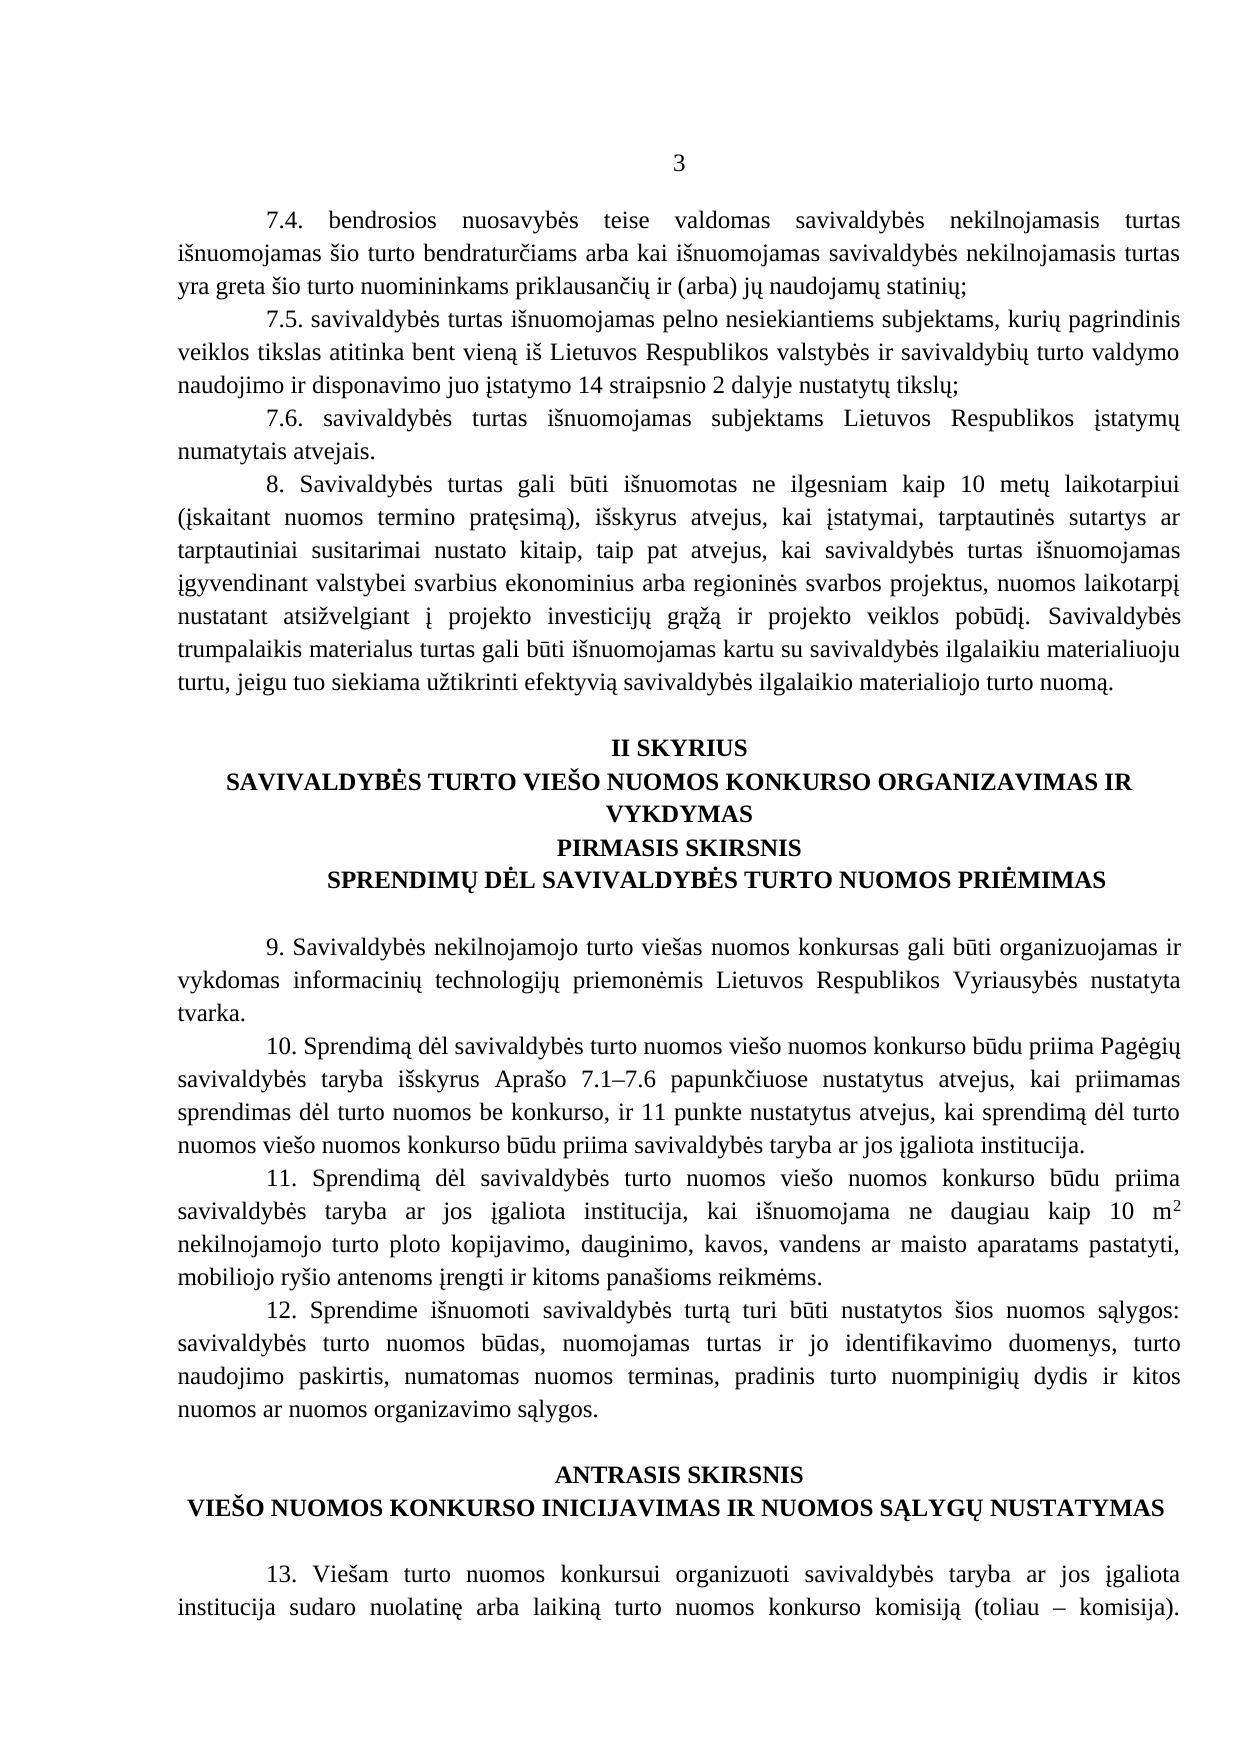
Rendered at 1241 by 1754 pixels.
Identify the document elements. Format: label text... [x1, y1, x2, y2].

text II SKYRIUS [177, 733, 1181, 762]
text 8. Savivaldybės turtas gali būti išnuomotas ne ilgesniam kaip 10 metų laikotarpiui (įskaitant nuomos termino pratęsimą), išskyrus atvejus, kai įstatymai, tarptautinės sutartys ar tarptautiniai susitarimai nustato kitaip, taip pat atvejus, kai savivaldybės turtas išnuomojamas įgyvendinant valstybei svarbius ekonominius arba regioninės svarbos projektus, nuomos laikotarpį nustatant atsižvelgiant į projekto investicijų grąžą ir projekto veiklos pobūdį. Savivaldybės trumpalaikis materialus turtas gali būti išnuomojamas kartu su savivaldybės ilgalaikiu materialiuoju turtu, jeigu tuo siekiama užtikrinti efektyvią savivaldybės ilgalaikio materialiojo turto nuomą. [177, 469, 1181, 696]
text 7.5. savivaldybės turtas išnuomojamas pelno nesiekiantiems subjektams, kurių pagrindinis veiklos tikslas atitinka bent vieną iš Lietuvos Respublikos valstybės ir savivaldybių turto valdymo naudojimo ir disponavimo juo įstatymo 14 straipsnio 2 dalyje nustatytų tikslų; [177, 304, 1181, 399]
text SAVIVALDYBĖS TURTO VIEŠO NUOMOS KONKURSO ORGANIZAVIMAS IR VYKDYMAS [177, 767, 1181, 828]
subtitle 12. Sprendime išnuomoti savivaldybės turtą turi būti nustatytos šios nuomos sąlygos: savivaldybės turto nuomos būdas, nuomojamas turtas ir jo identifikavimo duomenys, turto naudojimo paskirtis, numatomas nuomos terminas, pradinis turto nuompinigių dydis ir kitos nuomos ar nuomos organizavimo sąlygos. [177, 1295, 1181, 1423]
text VIEŠO NUOMOS KONKURSO INICIJAVIMAS IR NUOMOS SĄLYGŲ NUSTATYMAS [177, 1493, 1181, 1522]
subtitle 10. Sprendimą dėl savivaldybės turto nuomos viešo nuomos konkurso būdu priima Pagėgių savivaldybės taryba išskyrus Aprašo 7.1–7.6 papunkčiuose nustatytus atvejus, kai priimamas sprendimas dėl turto nuomos be konkurso, ir 11 punkte nustatytus atvejus, kai sprendimą dėl turto nuomos viešo nuomos konkurso būdu priima savivaldybės taryba ar jos įgaliota institucija. [177, 1031, 1181, 1158]
subtitle 9. Savivaldybės nekilnojamojo turto viešas nuomos konkursas gali būti organizuojamas ir vykdomas informacinių technologijų priemonėmis Lietuvos Respublikos Vyriausybės nustatyta tvarka. [177, 932, 1181, 1026]
text 7.4. bendrosios nuosavybės teise valdomas savivaldybės nekilnojamasis turtas išnuomojamas šio turto bendraturčiams arba kai išnuomojamas savivaldybės nekilnojamasis turtas yra greta šio turto nuomininkams priklausančių ir (arba) jų naudojamų statinių; [177, 205, 1181, 300]
subtitle 11. Sprendimą dėl savivaldybės turto nuomos viešo nuomos konkurso būdu priima savivaldybės taryba ar jos įgaliota institucija, kai išnuomojama ne daugiau kaip 10 m2 nekilnojamojo turto ploto kopijavimo, dauginimo, kavos, vandens ar maisto aparatams pastatyti, mobiliojo ryšio antenoms įrengti ir kitoms panašioms reikmėms. [177, 1163, 1181, 1291]
subtitle PIRMASIS SKIRSNIS [177, 833, 1181, 861]
subtitle ANTRASIS SKIRSNIS [177, 1460, 1181, 1489]
text SPRENDIMŲ DĖL SAVIVALDYBĖS TURTO NUOMOS PRIĖMIMAS [177, 866, 1181, 894]
text 7.6. savivaldybės turtas išnuomojamas subjektams Lietuvos Respublikos įstatymų numatytais atvejais. [177, 403, 1181, 465]
text 13. Viešam turto nuomos konkursui organizuoti savivaldybės taryba ar jos įgaliota institucija sudaro nuolatinę arba laikiną turto nuomos konkurso komisiją (toliau – komisija). [177, 1559, 1181, 1621]
